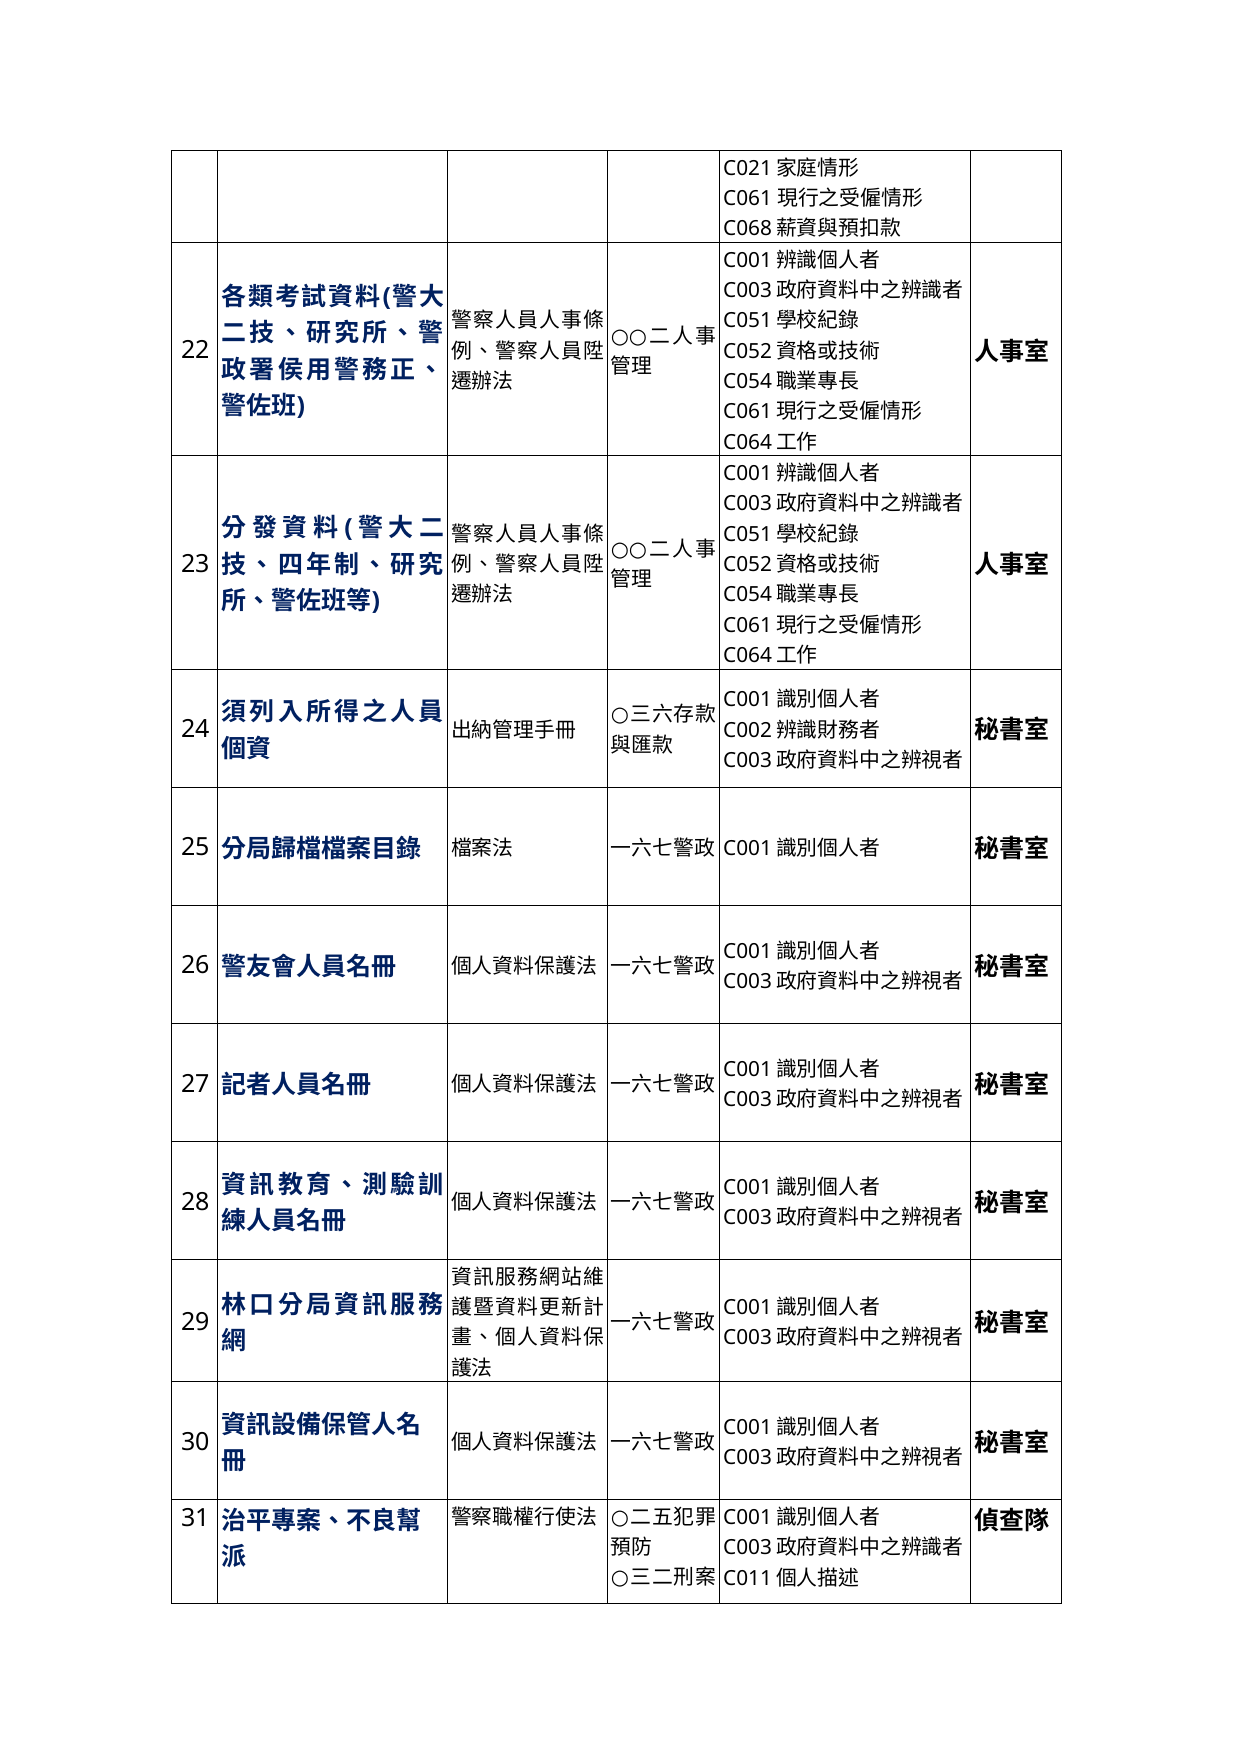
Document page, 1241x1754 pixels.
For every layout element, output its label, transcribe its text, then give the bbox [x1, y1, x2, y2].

table_cell 治平專案、不良幫派 [218, 1500, 447, 1603]
table_cell 26 [172, 906, 217, 1023]
table_cell 秘書室 [971, 670, 1061, 787]
table_cell 資訊設備保管人名冊 [218, 1382, 447, 1499]
table_cell 人事室 [971, 456, 1061, 668]
table_cell 個人資料保護法 [448, 1382, 607, 1499]
table_cell 秘書室 [971, 1260, 1061, 1381]
table_cell [218, 151, 447, 242]
table_cell 個人資料保護法 [448, 1024, 607, 1141]
table_cell 須列入所得之人員個資 [218, 670, 447, 787]
table_cell 秘書室 [971, 1382, 1061, 1499]
table_cell 秘書室 [971, 788, 1061, 905]
table_cell 警察職權行使法 [448, 1500, 607, 1603]
table_cell 一六七警政 [608, 1382, 719, 1499]
table_cell 一六七警政 [608, 1024, 719, 1141]
table_cell 警察人員人事條例、警察人員陞遷辦法 [448, 243, 607, 455]
table_cell C001識別個人者 C002辨識財務者 C003政府資料中之辨視者 [720, 670, 970, 787]
table_cell C001識別個人者 C003政府資料中之辨識者C011個人描述 [720, 1500, 970, 1603]
table_cell 各類考試資料(警大二技、研究所、警政署侯用警務正、警佐班) [218, 243, 447, 455]
table_cell C001辨識個人者 C003政府資料中之辨識者C051學校紀錄 C052資格或技術 C054職業專長 C061現行之受僱情形 C064工作 [720, 243, 970, 455]
table_cell ○○二人事管理 [608, 243, 719, 455]
table_cell C001識別個人者 C003政府資料中之辨視者 [720, 906, 970, 1023]
table_cell 偵查隊 [971, 1500, 1061, 1603]
table_cell [448, 151, 607, 242]
table_cell 30 [172, 1382, 217, 1499]
table_cell C001識別個人者 [720, 788, 970, 905]
table_cell 個人資料保護法 [448, 1142, 607, 1259]
table_cell 24 [172, 670, 217, 787]
table_cell C001辨識個人者 C003政府資料中之辨識者C051學校紀錄 C052資格或技術 C054職業專長 C061現行之受僱情形 C064工作 [720, 456, 970, 668]
table_cell ○○二人事管理 [608, 456, 719, 668]
table_cell 資訊教育、測驗訓練人員名冊 [218, 1142, 447, 1259]
table_cell 分局歸檔檔案目錄 [218, 788, 447, 905]
table_cell 人事室 [971, 243, 1061, 455]
table_cell 林口分局資訊服務網 [218, 1260, 447, 1381]
table_cell [172, 151, 217, 242]
table_cell 27 [172, 1024, 217, 1141]
table_cell 秘書室 [971, 1142, 1061, 1259]
table_cell 一六七警政 [608, 1142, 719, 1259]
table_cell C001識別個人者 C003政府資料中之辨視者 [720, 1142, 970, 1259]
table_cell 31 [172, 1500, 217, 1603]
table_cell [971, 151, 1061, 242]
table_cell ○二五犯罪預防 ○三二刑案 [608, 1500, 719, 1603]
table_cell 一六七警政 [608, 906, 719, 1023]
table_cell 分發資料(警大二技、四年制、研究所、警佐班等) [218, 456, 447, 668]
table_cell 22 [172, 243, 217, 455]
table_cell 出納管理手冊 [448, 670, 607, 787]
table_cell C021家庭情形 C061 現行之受僱情形 C068薪資與預扣款 [720, 151, 970, 242]
table_cell 28 [172, 1142, 217, 1259]
table_cell 秘書室 [971, 906, 1061, 1023]
table_cell ○三六存款與匯款 [608, 670, 719, 787]
table_cell C001識別個人者 C003政府資料中之辨視者 [720, 1382, 970, 1499]
table_cell 29 [172, 1260, 217, 1381]
table_cell 檔案法 [448, 788, 607, 905]
table_cell 警察人員人事條例、警察人員陞遷辦法 [448, 456, 607, 668]
table_cell 秘書室 [971, 1024, 1061, 1141]
table_cell 一六七警政 [608, 788, 719, 905]
table_cell 一六七警政 [608, 1260, 719, 1381]
table_cell 警友會人員名冊 [218, 906, 447, 1023]
table_cell C001識別個人者 C003政府資料中之辨視者 [720, 1260, 970, 1381]
table_cell 25 [172, 788, 217, 905]
table_cell [608, 151, 719, 242]
table_cell 資訊服務網站維護暨資料更新計畫、個人資料保護法 [448, 1260, 607, 1381]
table_cell 記者人員名冊 [218, 1024, 447, 1141]
table_cell 個人資料保護法 [448, 906, 607, 1023]
table_cell 23 [172, 456, 217, 668]
table_cell C001識別個人者 C003政府資料中之辨視者 [720, 1024, 970, 1141]
